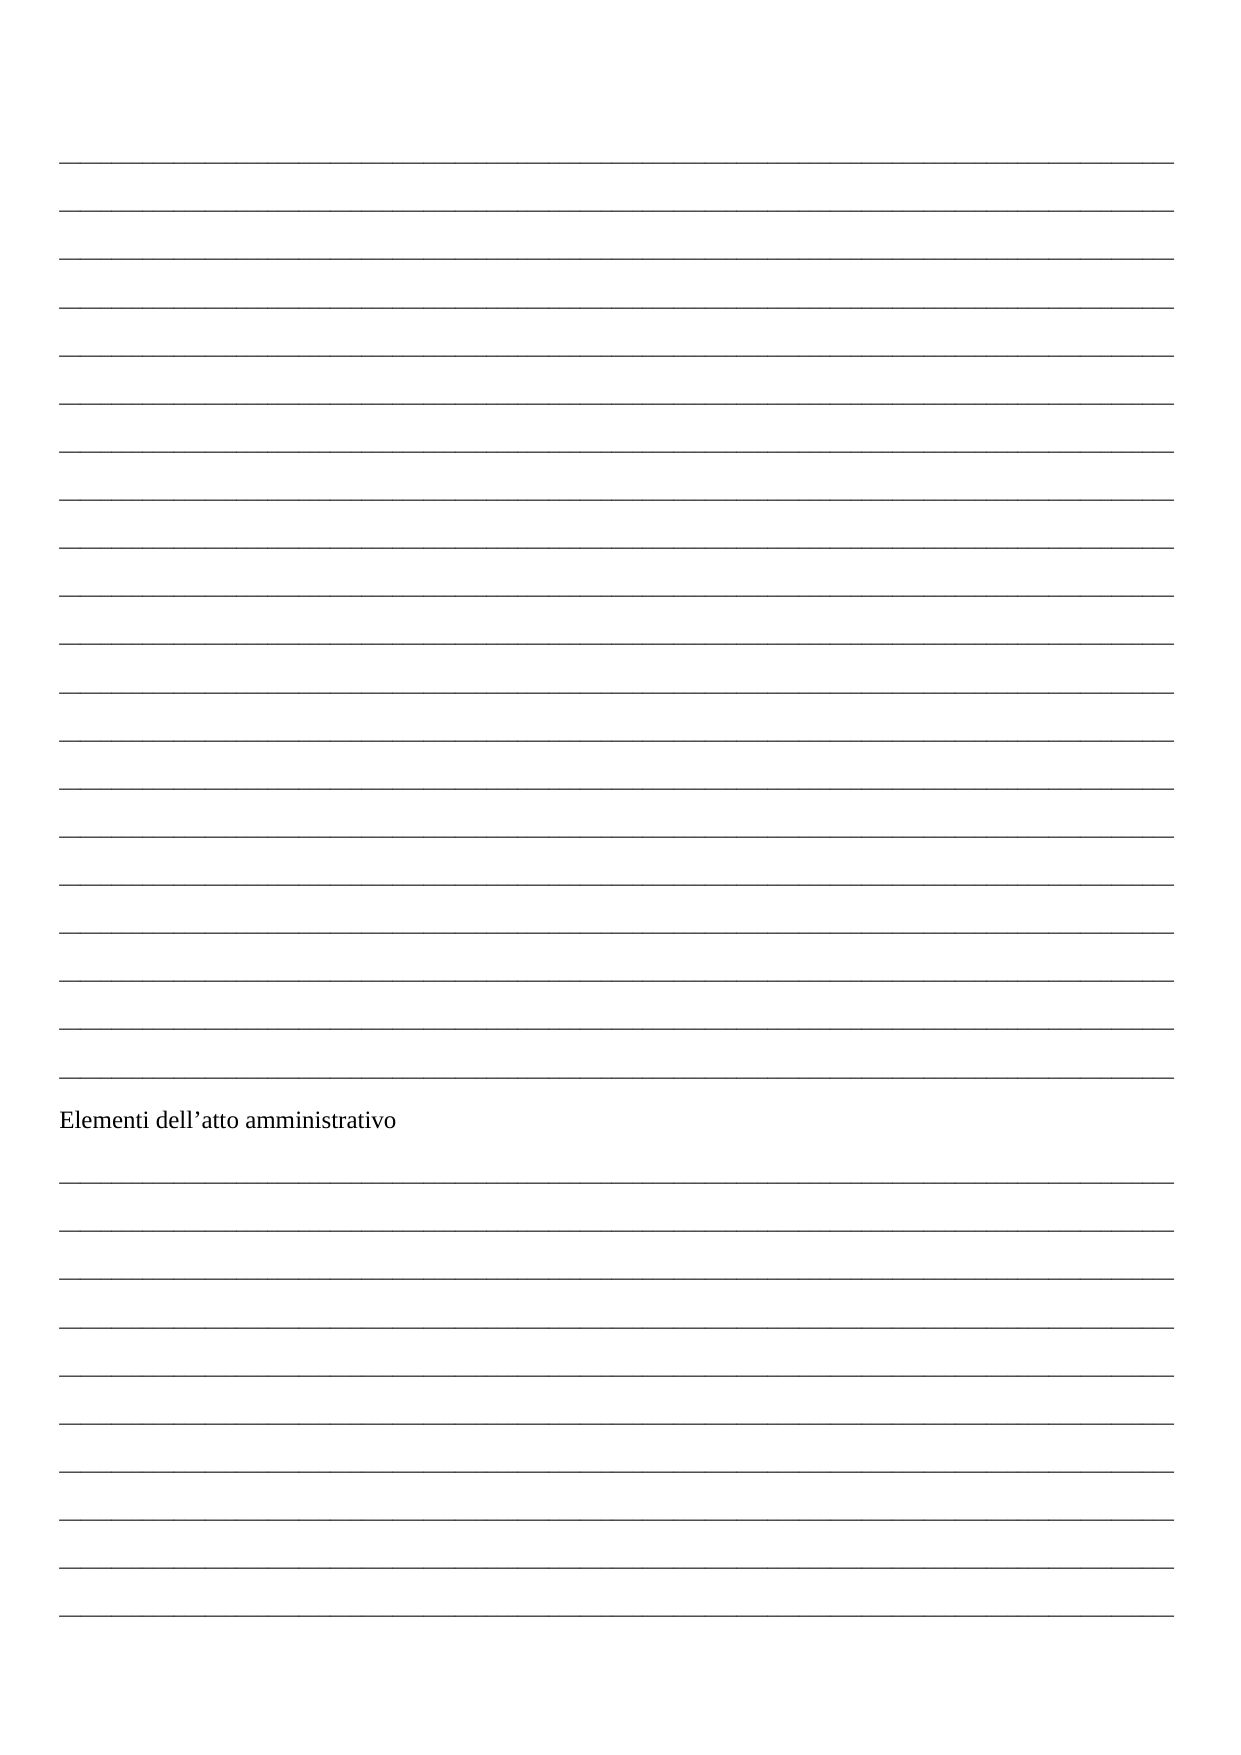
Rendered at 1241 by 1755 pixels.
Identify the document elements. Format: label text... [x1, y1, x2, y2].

text ___________________________________________________________________________________________________________ [59, 768, 1181, 792]
text ___________________________________________________________________________________________________________ [59, 479, 1181, 503]
text ___________________________________________________________________________________________________________ [59, 1355, 1181, 1379]
text ___________________________________________________________________________________________________________ [59, 287, 1181, 311]
text ___________________________________________________________________________________________________________ [59, 1547, 1181, 1571]
text ___________________________________________________________________________________________________________ [59, 816, 1181, 840]
text ___________________________________________________________________________________________________________ [59, 190, 1181, 214]
text ___________________________________________________________________________________________________________ [59, 1595, 1181, 1619]
text ___________________________________________________________________________________________________________ [59, 1258, 1181, 1282]
text ___________________________________________________________________________________________________________ [59, 335, 1181, 359]
text ___________________________________________________________________________________________________________ [59, 1162, 1181, 1186]
text ___________________________________________________________________________________________________________ [59, 1008, 1181, 1032]
text ___________________________________________________________________________________________________________ [59, 142, 1181, 166]
text ___________________________________________________________________________________________________________ [59, 912, 1181, 936]
text ___________________________________________________________________________________________________________ [59, 1057, 1181, 1081]
text ___________________________________________________________________________________________________________ [59, 431, 1181, 455]
text ___________________________________________________________________________________________________________ [59, 1210, 1181, 1234]
text ___________________________________________________________________________________________________________ [59, 1403, 1181, 1427]
text ___________________________________________________________________________________________________________ [59, 575, 1181, 599]
text ___________________________________________________________________________________________________________ [59, 672, 1181, 696]
text ___________________________________________________________________________________________________________ [59, 1499, 1181, 1523]
text ___________________________________________________________________________________________________________ [59, 864, 1181, 888]
text ___________________________________________________________________________________________________________ [59, 383, 1181, 407]
text ___________________________________________________________________________________________________________ [59, 238, 1181, 262]
text ___________________________________________________________________________________________________________ [59, 527, 1181, 551]
text ___________________________________________________________________________________________________________ [59, 1307, 1181, 1331]
text ___________________________________________________________________________________________________________ [59, 960, 1181, 984]
text ___________________________________________________________________________________________________________ [59, 720, 1181, 744]
text ___________________________________________________________________________________________________________ [59, 1451, 1181, 1475]
text Elementi dell’atto amministrativo [59, 1105, 1181, 1133]
text ___________________________________________________________________________________________________________ [59, 623, 1181, 647]
